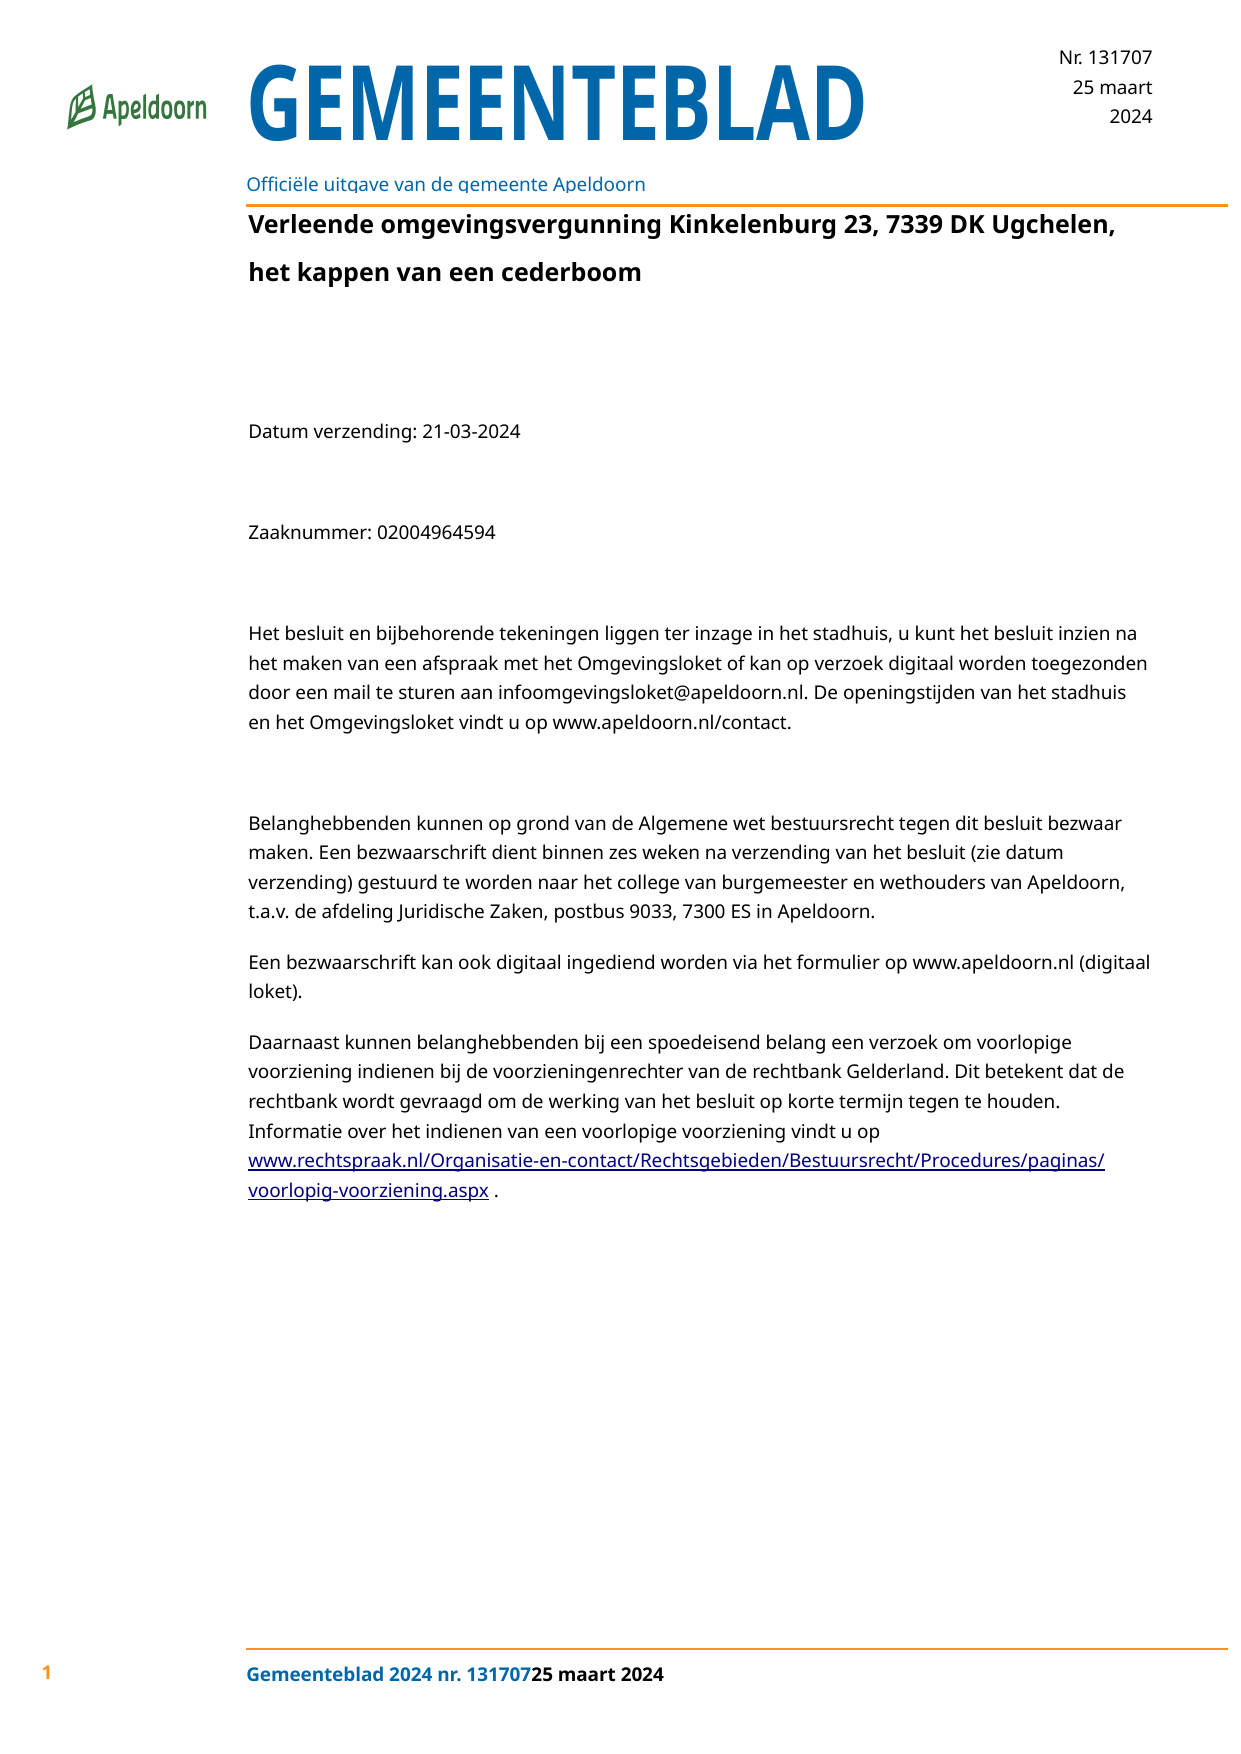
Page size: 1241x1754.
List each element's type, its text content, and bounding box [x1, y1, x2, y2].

text Verleende omgevingsvergunning Kinkelenburg 23, 7339 DK Ugchelen, het kappen van een cederboom [248, 207, 1152, 288]
text Een bezwaarschrift kan ook digitaal ingediend worden via het formulier op www.apeldoorn.nl (digitaal loket). [248, 949, 1152, 1004]
text Het besluit en bijbehorende tekeningen liggen ter inzage in het stadhuis, u kunt het besluit inzien na het maken van een afspraak met het Omgevingsloket of kan op verzoek digitaal worden toegezonden door een mail te sturen aan infoomgevingsloket@apeldoorn.nl. De openingstijden van het stadhuis en het Omgevingsloket vindt u op www.apeldoorn.nl/contact. [248, 620, 1152, 735]
text Belanghebbenden kunnen op grond van de Algemene wet bestuursrecht tegen dit besluit bezwaar maken. Een bezwaarschrift dient binnen zes weken na verzending van het besluit (zie datum verzending) gestuurd te worden naar het college van burgemeester en wethouders van Apeldoorn, t.a.v. de afdeling Juridische Zaken, postbus 9033, 7300 ES in Apeldoorn. [248, 810, 1152, 924]
text Zaaknummer: 02004964594 [248, 519, 1152, 545]
text Daarnaast kunnen belanghebbenden bij een spoedeisend belang een verzoek om voorlopige voorziening indienen bij de voorzieningenrechter van de rechtbank Gelderland. Dit betekent dat de rechtbank wordt gevraagd om de werking van het besluit op korte termijn tegen te houden. Informatie over het indienen van een voorlopige voorziening vindt u op www.rechtspraak.nl/Organisatie-en-contact/Rechtsgebieden/Bestuursrecht/Procedures/paginas/voorlopig-voorziening.aspx . [248, 1029, 1152, 1203]
text Datum verzending: 21-03-2024 [248, 419, 1152, 444]
picture [41, 47, 231, 172]
